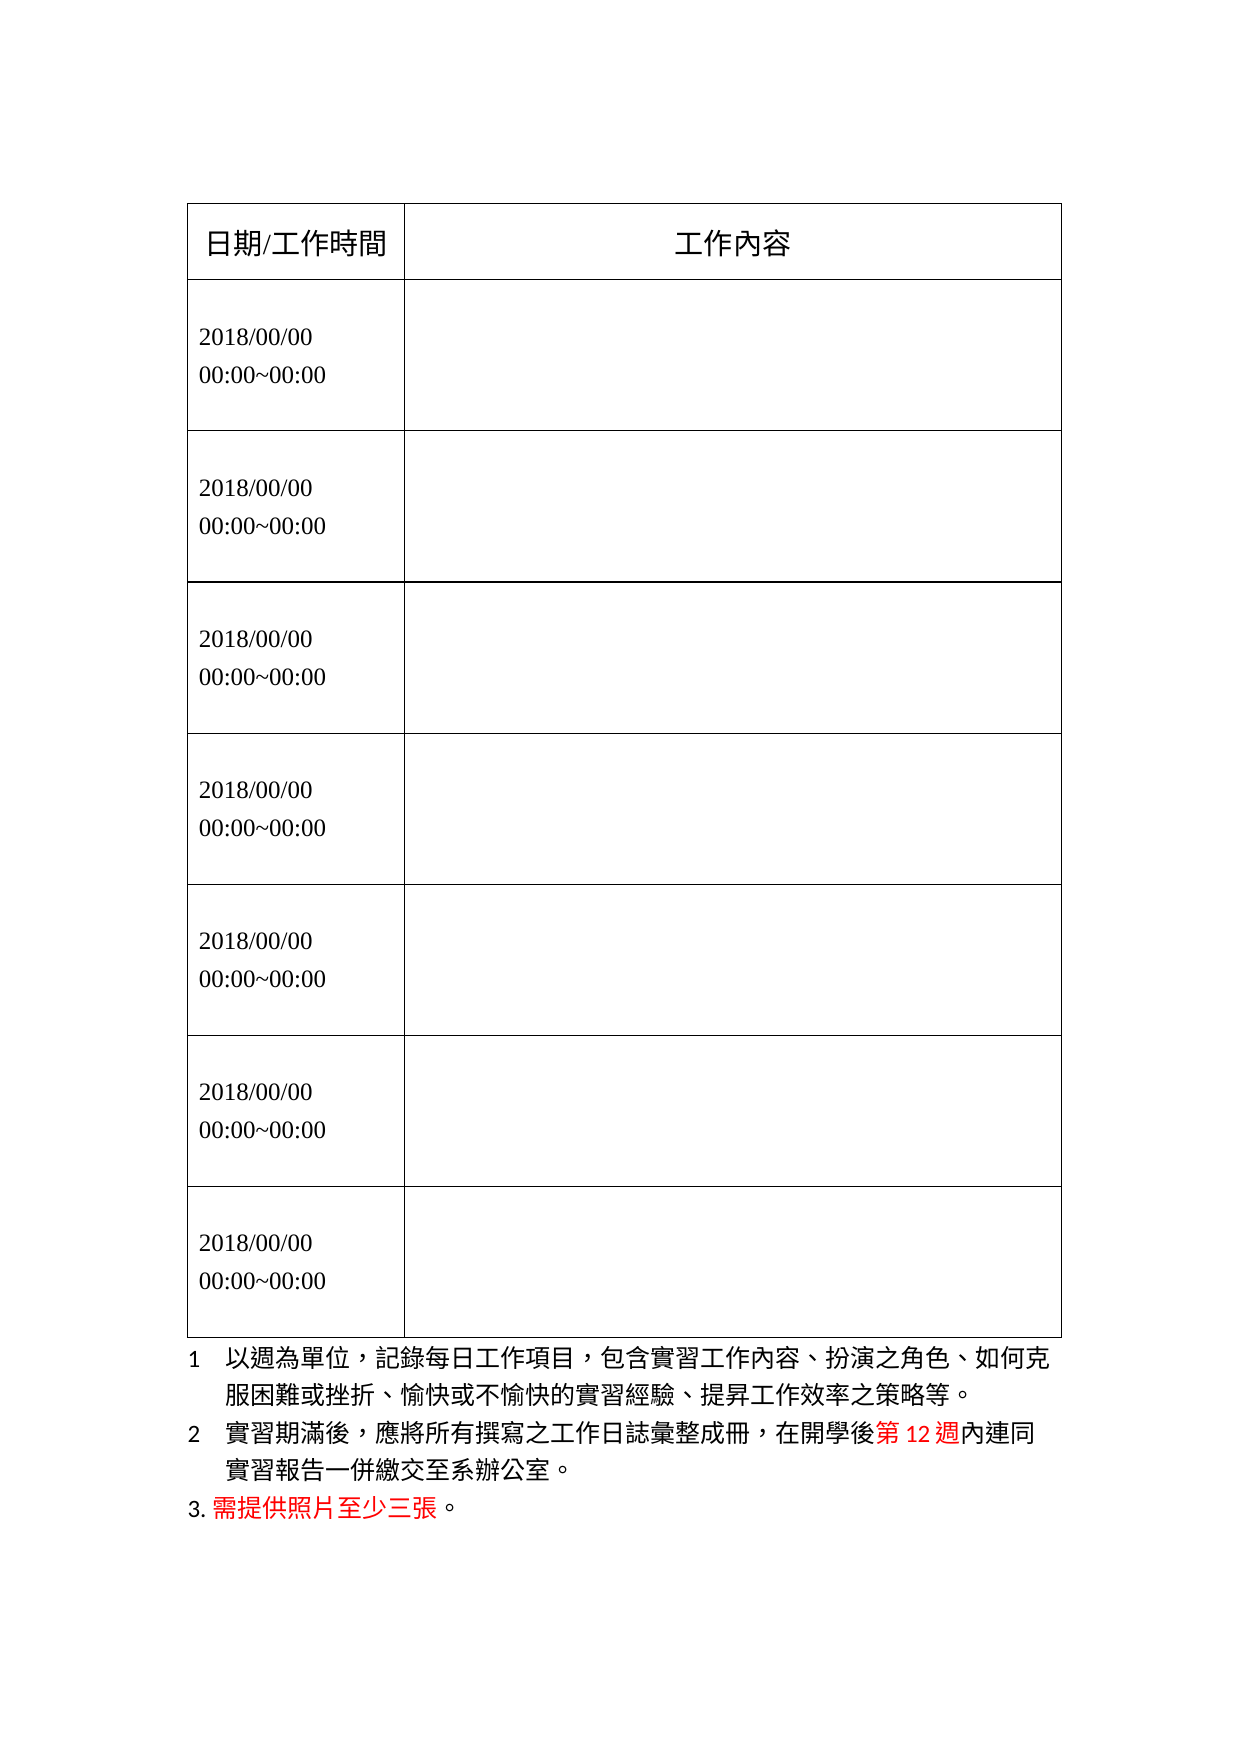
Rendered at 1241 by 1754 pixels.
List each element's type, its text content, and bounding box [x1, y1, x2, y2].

table_cell [405, 280, 1061, 430]
table_cell 2018/00/00 00:00~00:00 [188, 583, 404, 732]
list 以週為單位，記錄每日工作項目，包含實習工作內容、扮演之角色、如何克服困難或挫折、愉快或不愉快的實習經驗、提昇工作效率之策略等。 [187, 1338, 1053, 1413]
table_cell [405, 583, 1061, 732]
table_cell 2018/00/00 00:00~00:00 [188, 885, 404, 1034]
table_header 工作內容 [405, 204, 1061, 279]
table_cell 2018/00/00 00:00~00:00 [188, 1036, 404, 1186]
table_cell 2018/00/00 00:00~00:00 [188, 280, 404, 430]
table_cell 2018/00/00 00:00~00:00 [188, 1187, 404, 1337]
table_cell [405, 734, 1061, 883]
table_cell [405, 1036, 1061, 1186]
table_cell [405, 885, 1061, 1034]
table_cell [405, 1187, 1061, 1337]
text 3. 需提供照片至少三張。 [187, 1488, 1053, 1525]
table_header 日期/工作時間 [188, 204, 404, 279]
table_cell 2018/00/00 00:00~00:00 [188, 431, 404, 581]
list 實習期滿後，應將所有撰寫之工作日誌彙整成冊，在開學後第12週內連同實習報告一併繳交至系辦公室。 [187, 1413, 1053, 1488]
table_cell [405, 431, 1061, 581]
table_cell 2018/00/00 00:00~00:00 [188, 734, 404, 883]
